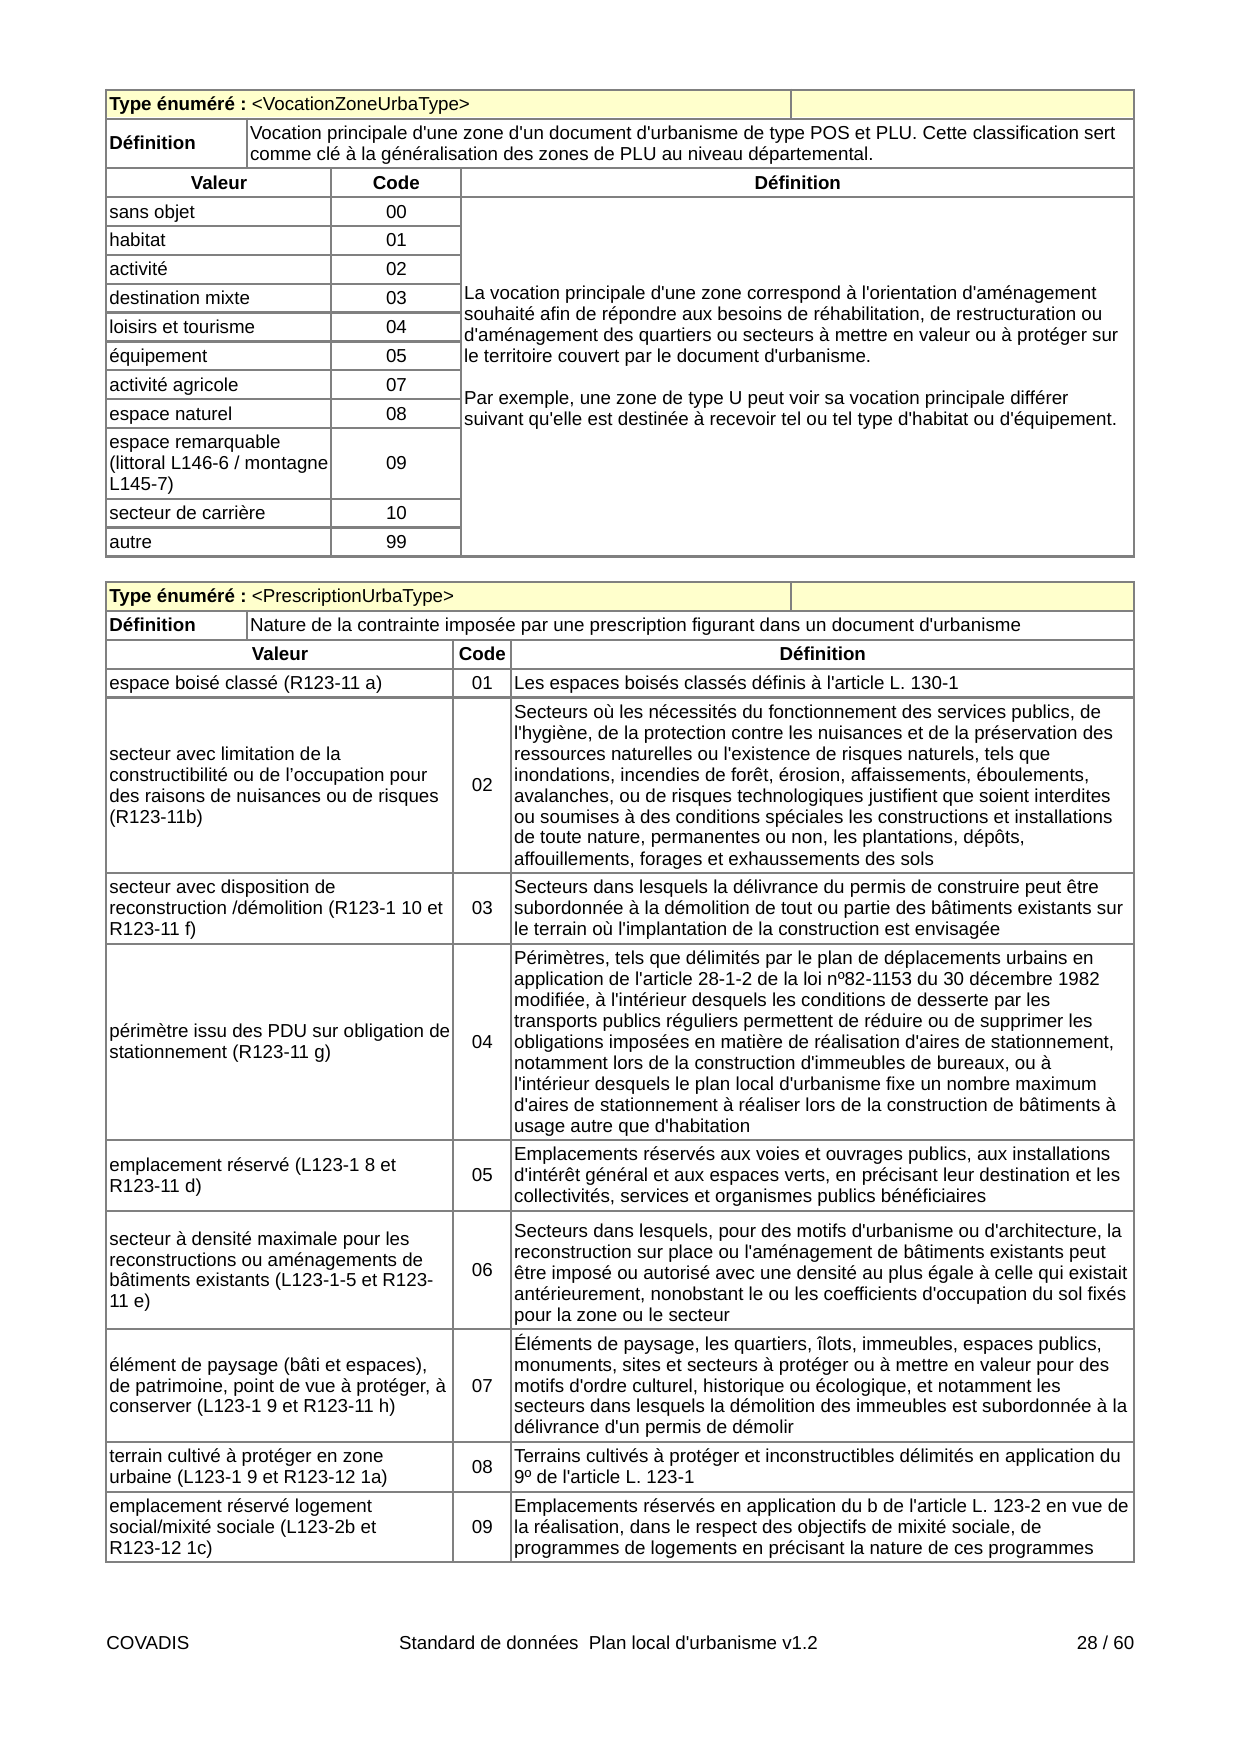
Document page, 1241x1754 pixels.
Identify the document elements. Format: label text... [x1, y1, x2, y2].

table_cell Vocation principale d'une zone d'un document d'urbanisme de type POS et PLU. Cette classification sert comme clé à la généralisation des zones de PLU au niveau départemental. [248, 120, 1133, 167]
table_cell 05 [332, 343, 460, 369]
table_cell secteur avec limitation de la constructibilité ou de l’occupation pour des raisons de nuisances ou de risques (R123-11b) [107, 699, 452, 872]
table_cell secteur de carrière [107, 500, 330, 526]
table_cell Définition [107, 120, 246, 167]
table_cell Terrains cultivés à protéger et inconstructibles délimités en application du 9º de l'article L. 123-1 [512, 1443, 1133, 1491]
table_cell Emplacements réservés en application du b de l'article L. 123-2 en vue de la réalisation, dans le respect des objectifs de mixité sociale, de programmes de logements en précisant la nature de ces programmes [512, 1493, 1133, 1561]
table_cell espace boisé classé (R123-11 a) [107, 670, 452, 696]
table_header [792, 91, 1133, 117]
table_cell élément de paysage (bâti et espaces), de patrimoine, point de vue à protéger, à conserver (L123-1 9 et R123-11 h) [107, 1330, 452, 1441]
table_cell 06 [454, 1212, 510, 1328]
table_cell Les espaces boisés classés définis à l'article L. 130-1 [512, 670, 1133, 696]
table_cell Secteurs où les nécessités du fonctionnement des services publics, de l'hygiène, de la protection contre les nuisances et de la préservation des ressources naturelles ou l'existence de risques naturels, tels que inondations, incendies de forêt, érosion, affaissements, éboulements, avalanches, ou de risques technologiques justifient que soient interdites ou soumises à des conditions spéciales les constructions et installations de toute nature, permanentes ou non, les plantations, dépôts, affouillements, forages et exhaussements des sols [512, 699, 1133, 872]
table_cell 00 [332, 198, 460, 225]
table_cell 02 [332, 256, 460, 283]
table_cell 05 [454, 1141, 510, 1209]
table_cell Définition [512, 641, 1133, 667]
table_cell activité agricole [107, 371, 330, 398]
table_cell Définition [462, 169, 1133, 196]
table_cell 02 [454, 699, 510, 872]
table_cell 09 [332, 429, 460, 498]
table_header Type énuméré : <PrescriptionUrbaType> [107, 583, 790, 610]
table_cell 08 [332, 400, 460, 427]
table_cell Code [332, 169, 460, 196]
table_cell 08 [454, 1443, 510, 1491]
table_cell La vocation principale d'une zone correspond à l'orientation d'aménagement souhaité afin de répondre aux besoins de réhabilitation, de restructuration ou d'aménagement des quartiers ou secteurs à mettre en valeur ou à protéger sur le territoire couvert par le document d'urbanisme. Par exemple, une zone de type U peut voir sa vocation principale différer suivant qu'elle est destinée à recevoir tel ou tel type d'habitat ou d'équipement. [462, 198, 1133, 555]
table_cell 03 [454, 874, 510, 942]
table_cell Valeur [107, 169, 330, 196]
table_cell Emplacements réservés aux voies et ouvrages publics, aux installations d'intérêt général et aux espaces verts, en précisant leur destination et les collectivités, services et organismes publics bénéficiaires [512, 1141, 1133, 1209]
table_cell 07 [332, 371, 460, 398]
table_cell 03 [332, 285, 460, 311]
table_cell équipement [107, 343, 330, 369]
table_cell 01 [454, 670, 510, 696]
table_cell 10 [332, 500, 460, 526]
table_cell destination mixte [107, 285, 330, 311]
table_cell secteur avec disposition de reconstruction /démolition (R123-1 10 et R123-11 f) [107, 874, 452, 942]
table_cell espace remarquable (littoral L146-6 / montagne L145-7) [107, 429, 330, 498]
table_cell 07 [454, 1330, 510, 1441]
table_cell périmètre issu des PDU sur obligation de stationnement (R123-11 g) [107, 945, 452, 1139]
table_cell loisirs et tourisme [107, 314, 330, 340]
table_cell espace naturel [107, 400, 330, 427]
table_cell Secteurs dans lesquels, pour des motifs d'urbanisme ou d'architecture, la reconstruction sur place ou l'aménagement de bâtiments existants peut être imposé ou autorisé avec une densité au plus égale à celle qui existait antérieurement, nonobstant le ou les coefficients d'occupation du sol fixés pour la zone ou le secteur [512, 1212, 1133, 1328]
table_cell 04 [332, 314, 460, 340]
table_cell Éléments de paysage, les quartiers, îlots, immeubles, espaces publics, monuments, sites et secteurs à protéger ou à mettre en valeur pour des motifs d'ordre culturel, historique ou écologique, et notamment les secteurs dans lesquels la démolition des immeubles est subordonnée à la délivrance d'un permis de démolir [512, 1330, 1133, 1441]
table_cell terrain cultivé à protéger en zone urbaine (L123-1 9 et R123-12 1a) [107, 1443, 452, 1491]
table_cell 04 [454, 945, 510, 1139]
table_cell activité [107, 256, 330, 283]
table_cell secteur à densité maximale pour les reconstructions ou aménagements de bâtiments existants (L123-1-5 et R123-11 e) [107, 1212, 452, 1328]
table_cell sans objet [107, 198, 330, 225]
table_cell Secteurs dans lesquels la délivrance du permis de construire peut être subordonnée à la démolition de tout ou partie des bâtiments existants sur le terrain où l'implantation de la construction est envisagée [512, 874, 1133, 942]
table_cell Nature de la contrainte imposée par une prescription figurant dans un document d'urbanisme [248, 612, 1133, 639]
table_cell emplacement réservé logement social/mixité sociale (L123-2b et R123‑12 1c) [107, 1493, 452, 1561]
table_cell Périmètres, tels que délimités par le plan de déplacements urbains en application de l'article 28-1-2 de la loi nº82-1153 du 30 décembre 1982 modifiée, à l'intérieur desquels les conditions de desserte par les transports publics réguliers permettent de réduire ou de supprimer les obligations imposées en matière de réalisation d'aires de stationnement, notamment lors de la construction d'immeubles de bureaux, ou à l'intérieur desquels le plan local d'urbanisme fixe un nombre maximum d'aires de stationnement à réaliser lors de la construction de bâtiments à usage autre que d'habitation [512, 945, 1133, 1139]
table_cell habitat [107, 227, 330, 254]
table_cell 99 [332, 529, 460, 555]
table_cell emplacement réservé (L123-1 8 et R123-11 d) [107, 1141, 452, 1209]
table_cell Définition [107, 612, 246, 639]
table_header [792, 583, 1133, 610]
table_cell Valeur [107, 641, 452, 667]
table_cell 01 [332, 227, 460, 254]
table_cell autre [107, 529, 330, 555]
table_header Type énuméré : <VocationZoneUrbaType> [107, 91, 790, 117]
table_cell Code [454, 641, 510, 667]
table_cell 09 [454, 1493, 510, 1561]
